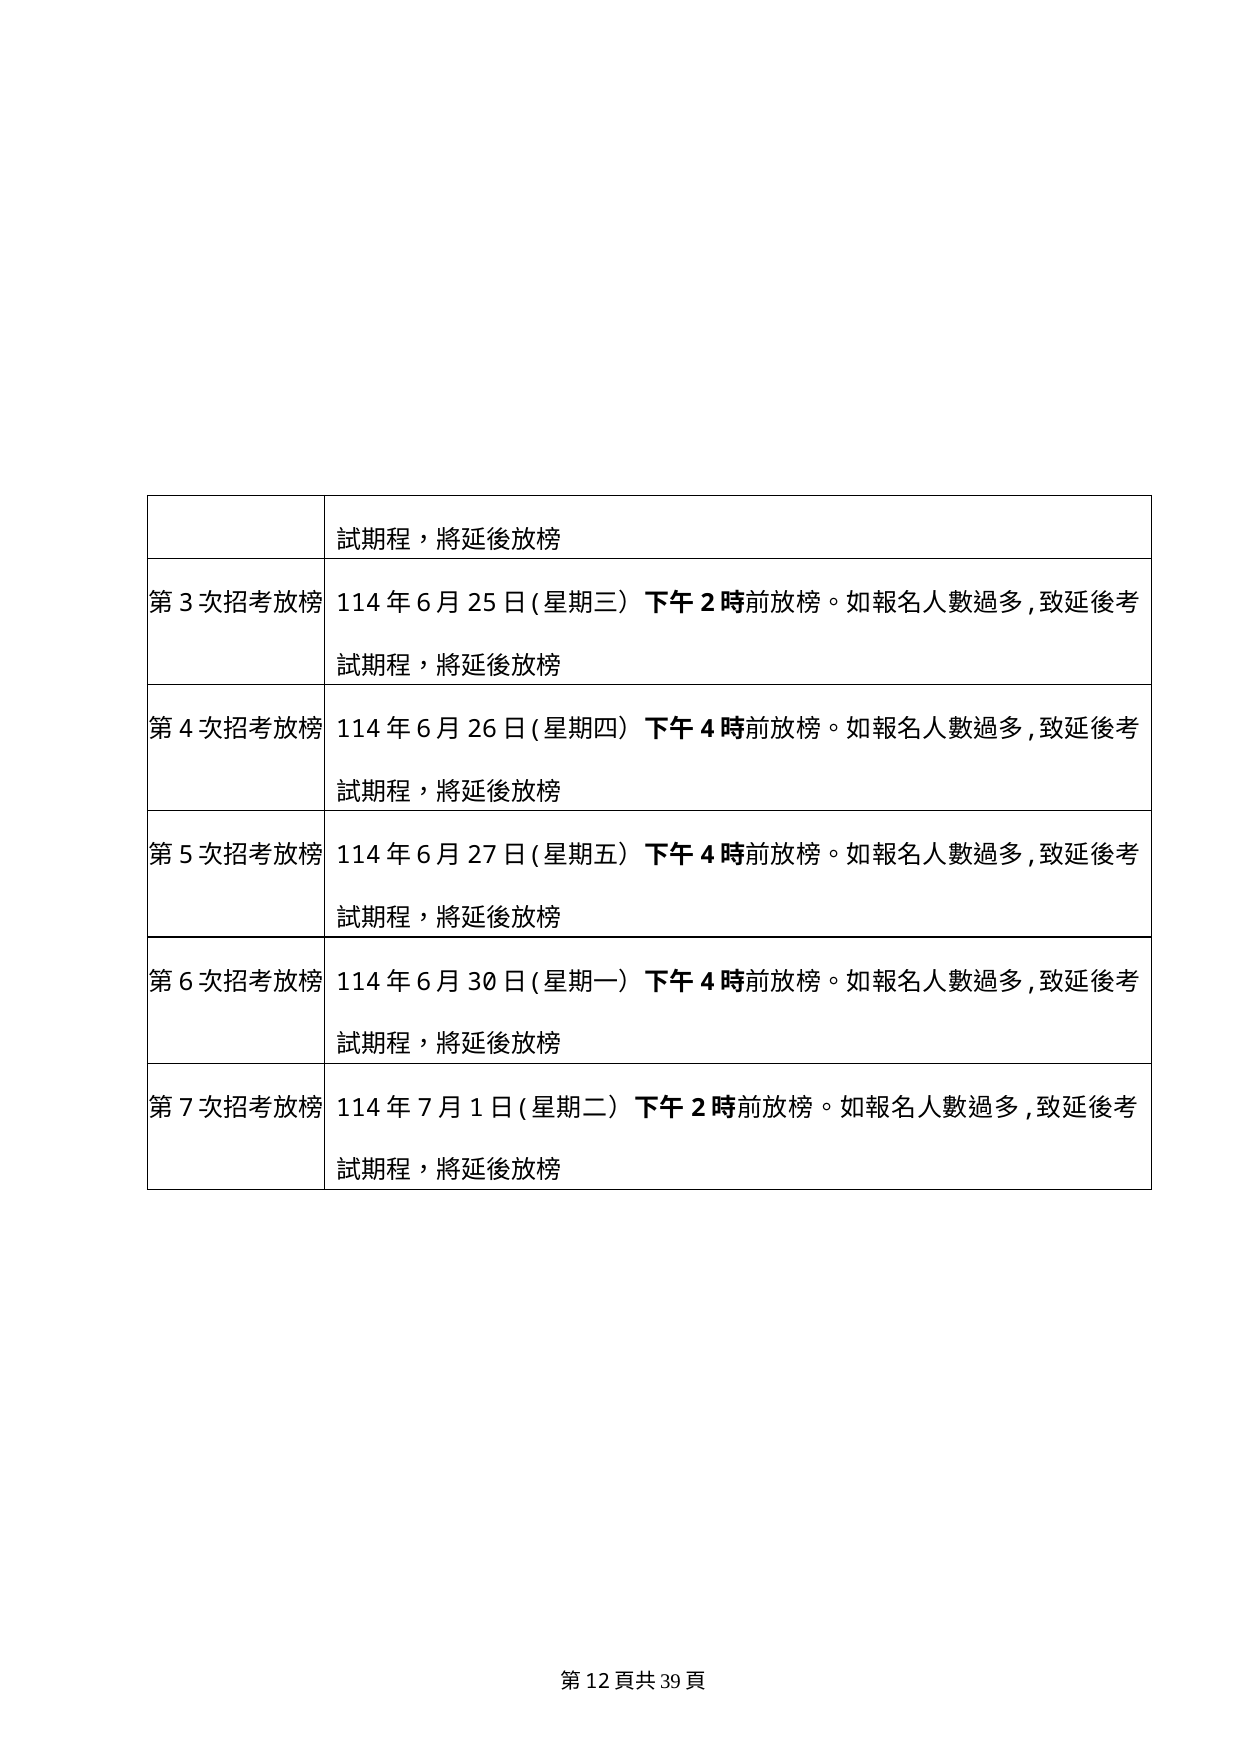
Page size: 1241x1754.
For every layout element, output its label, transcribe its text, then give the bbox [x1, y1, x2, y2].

table_cell 第5次招考放榜 [148, 811, 324, 936]
table_cell 114年6月30日(星期一）下午4時前放榜。如報名人數過多,致延後考試期程，將延後放榜 [325, 938, 1151, 1062]
table_cell 試期程，將延後放榜 [325, 496, 1151, 558]
table_cell 114年6月27日(星期五）下午4時前放榜。如報名人數過多,致延後考試期程，將延後放榜 [325, 811, 1151, 936]
table_cell 114年7月1日(星期二）下午2時前放榜。如報名人數過多,致延後考試期程，將延後放榜 [325, 1064, 1151, 1188]
table_cell 114年6月26日(星期四）下午4時前放榜。如報名人數過多,致延後考試期程，將延後放榜 [325, 685, 1151, 810]
table_cell 第4次招考放榜 [148, 685, 324, 810]
table_cell 第3次招考放榜 [148, 559, 324, 684]
table_cell [148, 496, 324, 558]
table_cell 114年6月25日(星期三）下午2時前放榜。如報名人數過多,致延後考試期程，將延後放榜 [325, 559, 1151, 684]
table_cell 第7次招考放榜 [148, 1064, 324, 1188]
table_cell 第6次招考放榜 [148, 938, 324, 1062]
